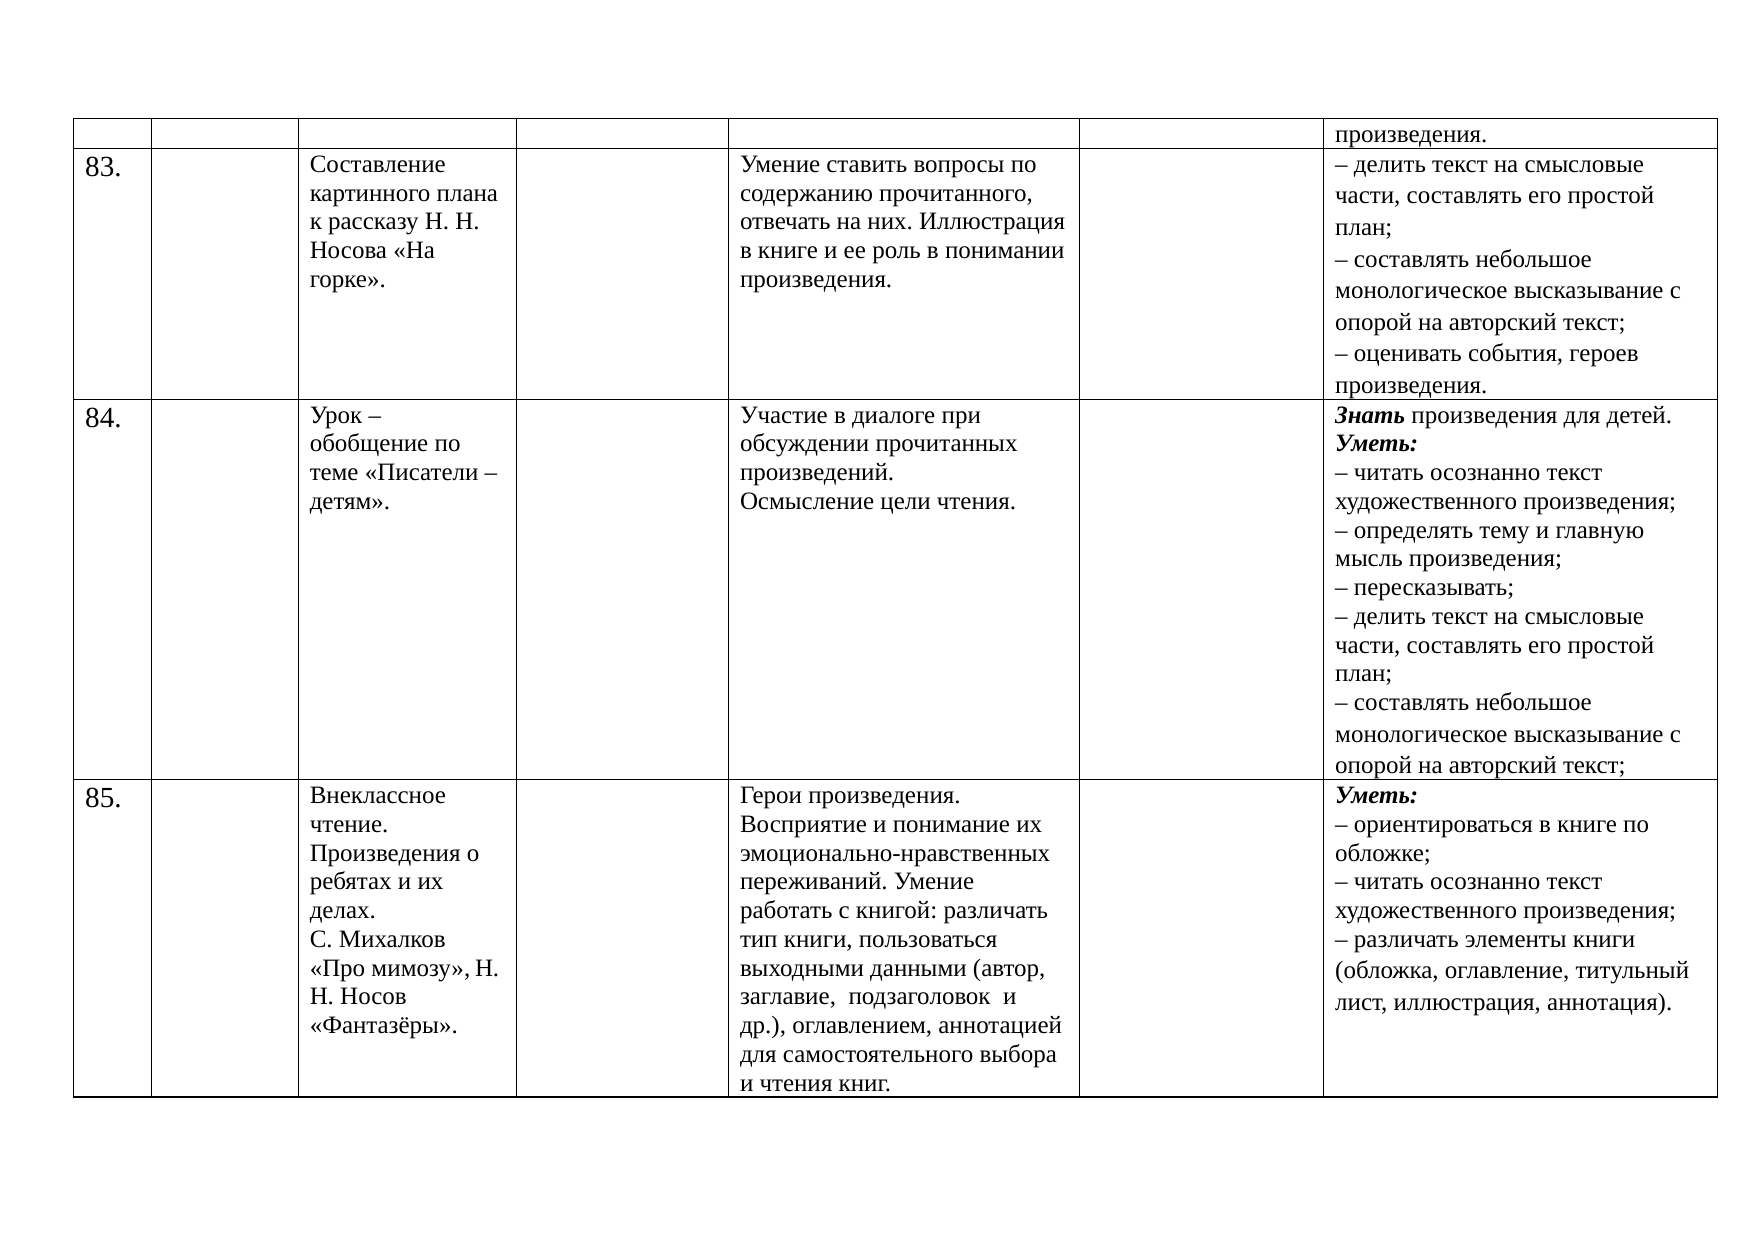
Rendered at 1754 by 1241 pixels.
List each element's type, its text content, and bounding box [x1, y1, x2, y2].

table_cell [74, 119, 151, 148]
table_cell произведения. [1324, 119, 1717, 148]
table_cell [517, 149, 728, 399]
table_cell [517, 400, 728, 779]
table_cell Урок – обобщение по теме «Писатели – детям». [299, 400, 516, 779]
table_cell [152, 119, 298, 148]
table_cell [152, 400, 298, 779]
table_cell Герои произведения. Восприятие и понимание их эмоционально-нравственных переживаний. Умение работать с книгой: различать тип книги, пользоваться выходными данными (автор, заглавие, подзаголовок и др.), оглавлением, аннотацией для самостоятельного выбора и чтения книг. [729, 780, 1079, 1096]
table_cell [152, 149, 298, 399]
table_cell Составление картинного плана к рассказу Н. Н. Носова «На горке». [299, 149, 516, 399]
table_cell [1080, 400, 1323, 779]
table_cell 84. [74, 400, 151, 779]
table_cell – делить текст на смысловые части, составлять его простой план; – составлять небольшое монологическое высказывание с опорой на авторский текст; – оценивать события, героев произведения. [1324, 149, 1717, 399]
table_cell Уметь: – ориентироваться в книге по обложке; – читать осознанно текст художественного произведения; – различать элементы книги (обложка, оглавление, титульный лист, иллюстрация, аннотация). [1324, 780, 1717, 1096]
table_cell Умение ставить вопросы по содержанию прочитанного, отвечать на них. Иллюстрация в книге и ее роль в понимании произведения. [729, 149, 1079, 399]
table_cell [1080, 119, 1323, 148]
table_cell [152, 780, 298, 1096]
table_cell Участие в диалоге при обсуждении прочитанных произведений. Осмысление цели чтения. [729, 400, 1079, 779]
table_cell Внеклассное чтение. Произведения о ребятах и их делах. С. Михалков «Про мимозу», Н. Н. Носов «Фантазёры». [299, 780, 516, 1096]
table_cell 85. [74, 780, 151, 1096]
table_cell Знать произведения для детей. Уметь: – читать осознанно текст художественного произведения; – определять тему и главную мысль произведения; – пересказывать; – делить текст на смысловые части, составлять его простой план; – составлять небольшое монологическое высказывание с опорой на авторский текст; [1324, 400, 1717, 779]
table_cell [1080, 780, 1323, 1096]
table_cell [1080, 149, 1323, 399]
table_cell [517, 780, 728, 1096]
table_cell [299, 119, 516, 148]
table_cell 83. [74, 149, 151, 399]
table_cell [517, 119, 728, 148]
table_cell [729, 119, 1079, 148]
